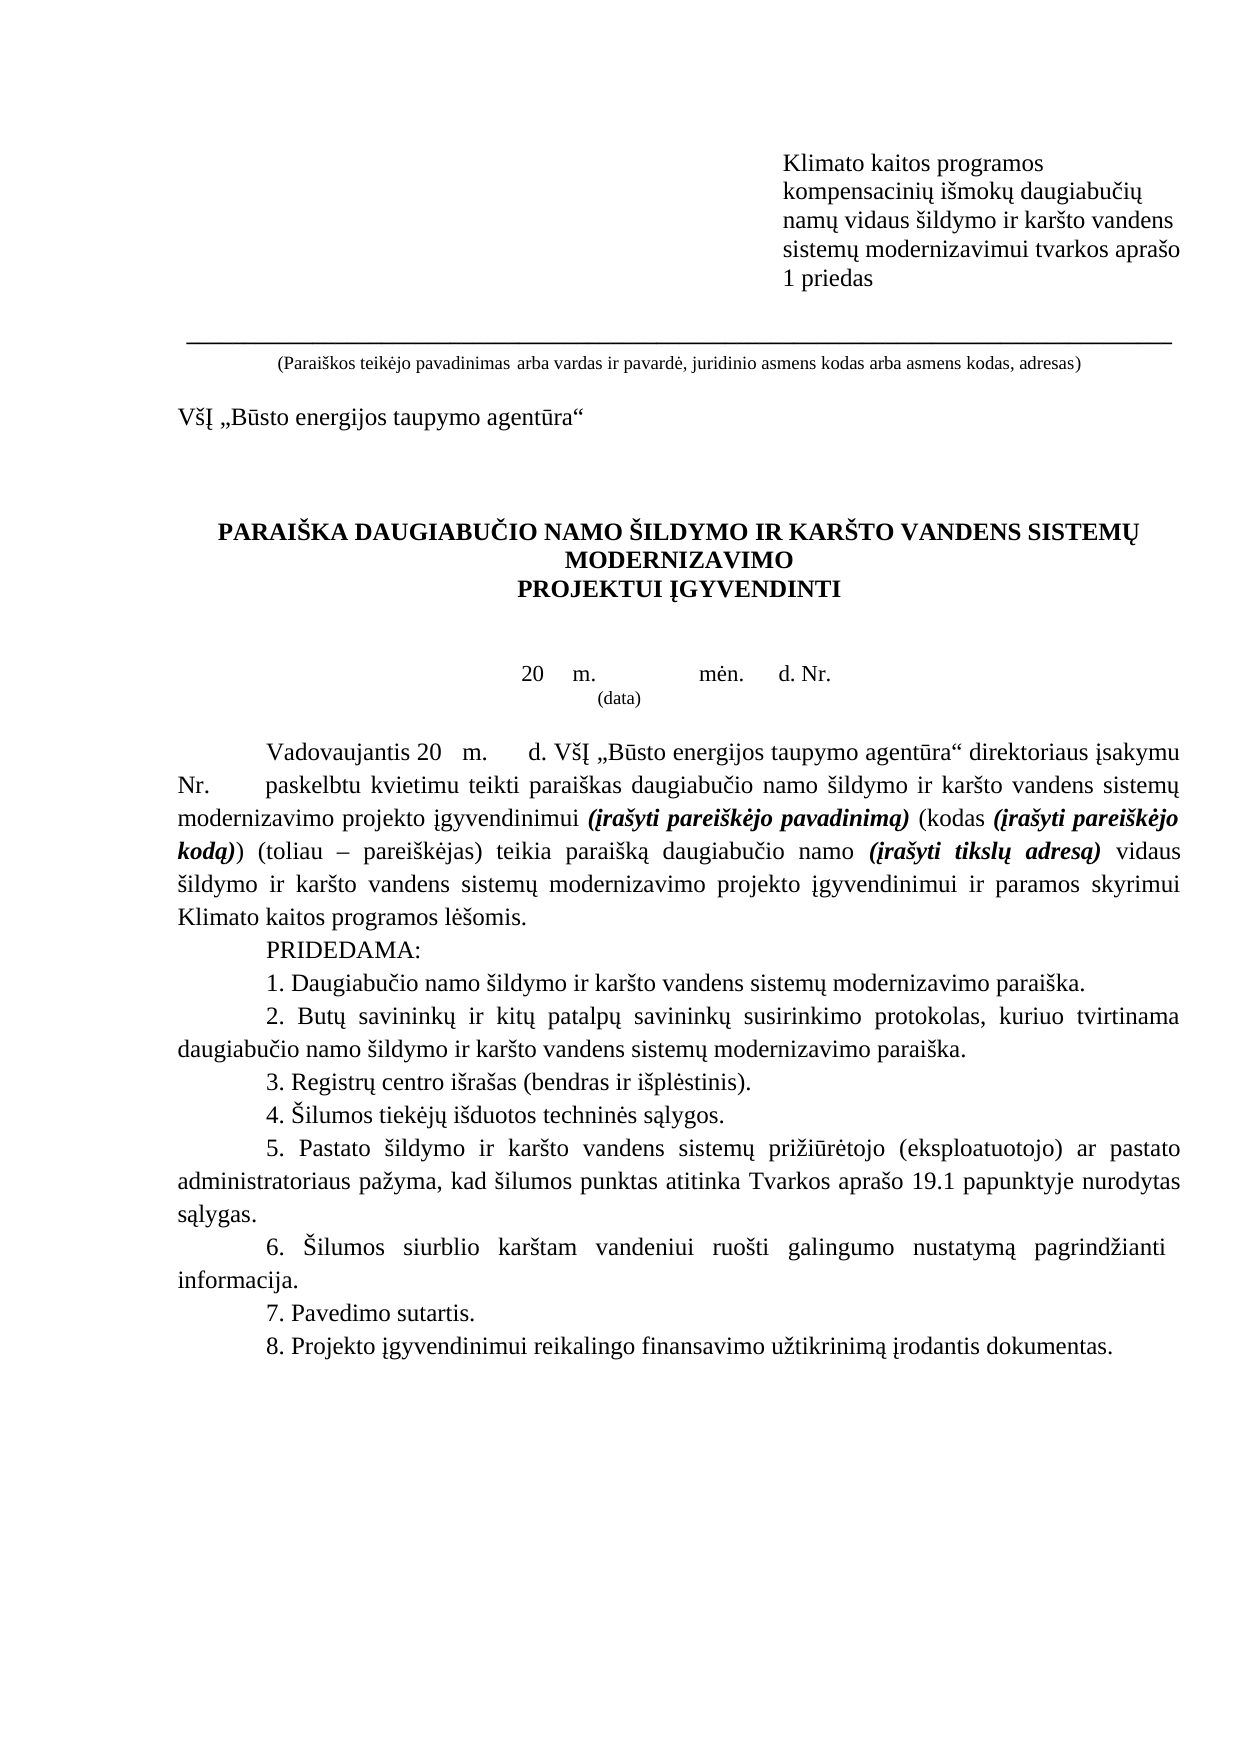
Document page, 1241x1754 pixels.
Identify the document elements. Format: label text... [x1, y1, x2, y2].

text (data) [177, 687, 1181, 708]
text Klimato kaitos programos [177, 148, 1181, 176]
text VšĮ „Būsto energijos taupymo agentūra“ [177, 402, 1181, 430]
text 7. Pavedimo sutartis. [177, 1298, 1181, 1327]
text kompensacinių išmokų daugiabučių namų vidaus šildymo ir karšto vandens sistemų modernizavimui tvarkos aprašo [783, 176, 1181, 263]
text 5. Pastato šildymo ir karšto vandens sistemų prižiūrėtojo (eksploatuotojo) ar pastato administratoriaus pažyma, kad šilumos punktas atitinka Tvarkos aprašo 19.1 papunktyje nurodytas sąlygas. [177, 1133, 1181, 1228]
text ______________________________________________________________________________________ [177, 320, 1181, 346]
text 3. Registrų centro išrašas (bendras ir išplėstinis). [177, 1067, 1181, 1096]
text (Paraiškos teikėjo pavadinimas arba vardas ir pavardė, juridinio asmens kodas arba asmens kodas, adresas) [177, 346, 1181, 375]
text PROJEKTUI ĮGYVENDINTI [177, 574, 1181, 603]
text Vadovaujantis 20 m. d. VšĮ „Būsto energijos taupymo agentūra“ direktoriaus įsakymu Nr. paskelbtu kvietimu teikti paraiškas daugiabučio namo šildymo ir karšto vandens sistemų modernizavimo projekto įgyvendinimui (įrašyti pareiškėjo pavadinimą) (kodas (įrašyti pareiškėjo kodą)) (toliau – pareiškėjas) teikia paraišką daugiabučio namo (įrašyti tikslų adresą) vidaus šildymo ir karšto vandens sistemų modernizavimo projekto įgyvendinimui ir paramos skyrimui Klimato kaitos programos lėšomis. [177, 737, 1181, 931]
text 20 m. mėn. d. Nr. [177, 660, 1181, 687]
text 4. Šilumos tiekėjų išduotos techninės sąlygos. [177, 1100, 1181, 1129]
text 1 priedas [177, 263, 1181, 291]
text 6. Šilumos siurblio karštam vandeniui ruošti galingumo nustatymą pagrindžianti informacija. [177, 1232, 1167, 1294]
text 8. Projekto įgyvendinimui reikalingo finansavimo užtikrinimą įrodantis dokumentas. [177, 1331, 1181, 1360]
text PARAIŠKA DAUGIABUČIO NAMO ŠILDYMO IR KARŠTO VANDENS SISTEMŲ MODERNIZAVIMO [177, 517, 1181, 574]
text 2. Butų savininkų ir kitų patalpų savininkų susirinkimo protokolas, kuriuo tvirtinama daugiabučio namo šildymo ir karšto vandens sistemų modernizavimo paraiška. [177, 1001, 1181, 1063]
text 1. Daugiabučio namo šildymo ir karšto vandens sistemų modernizavimo paraiška. [177, 968, 1181, 997]
text PRIDEDAMA: [177, 935, 1181, 964]
